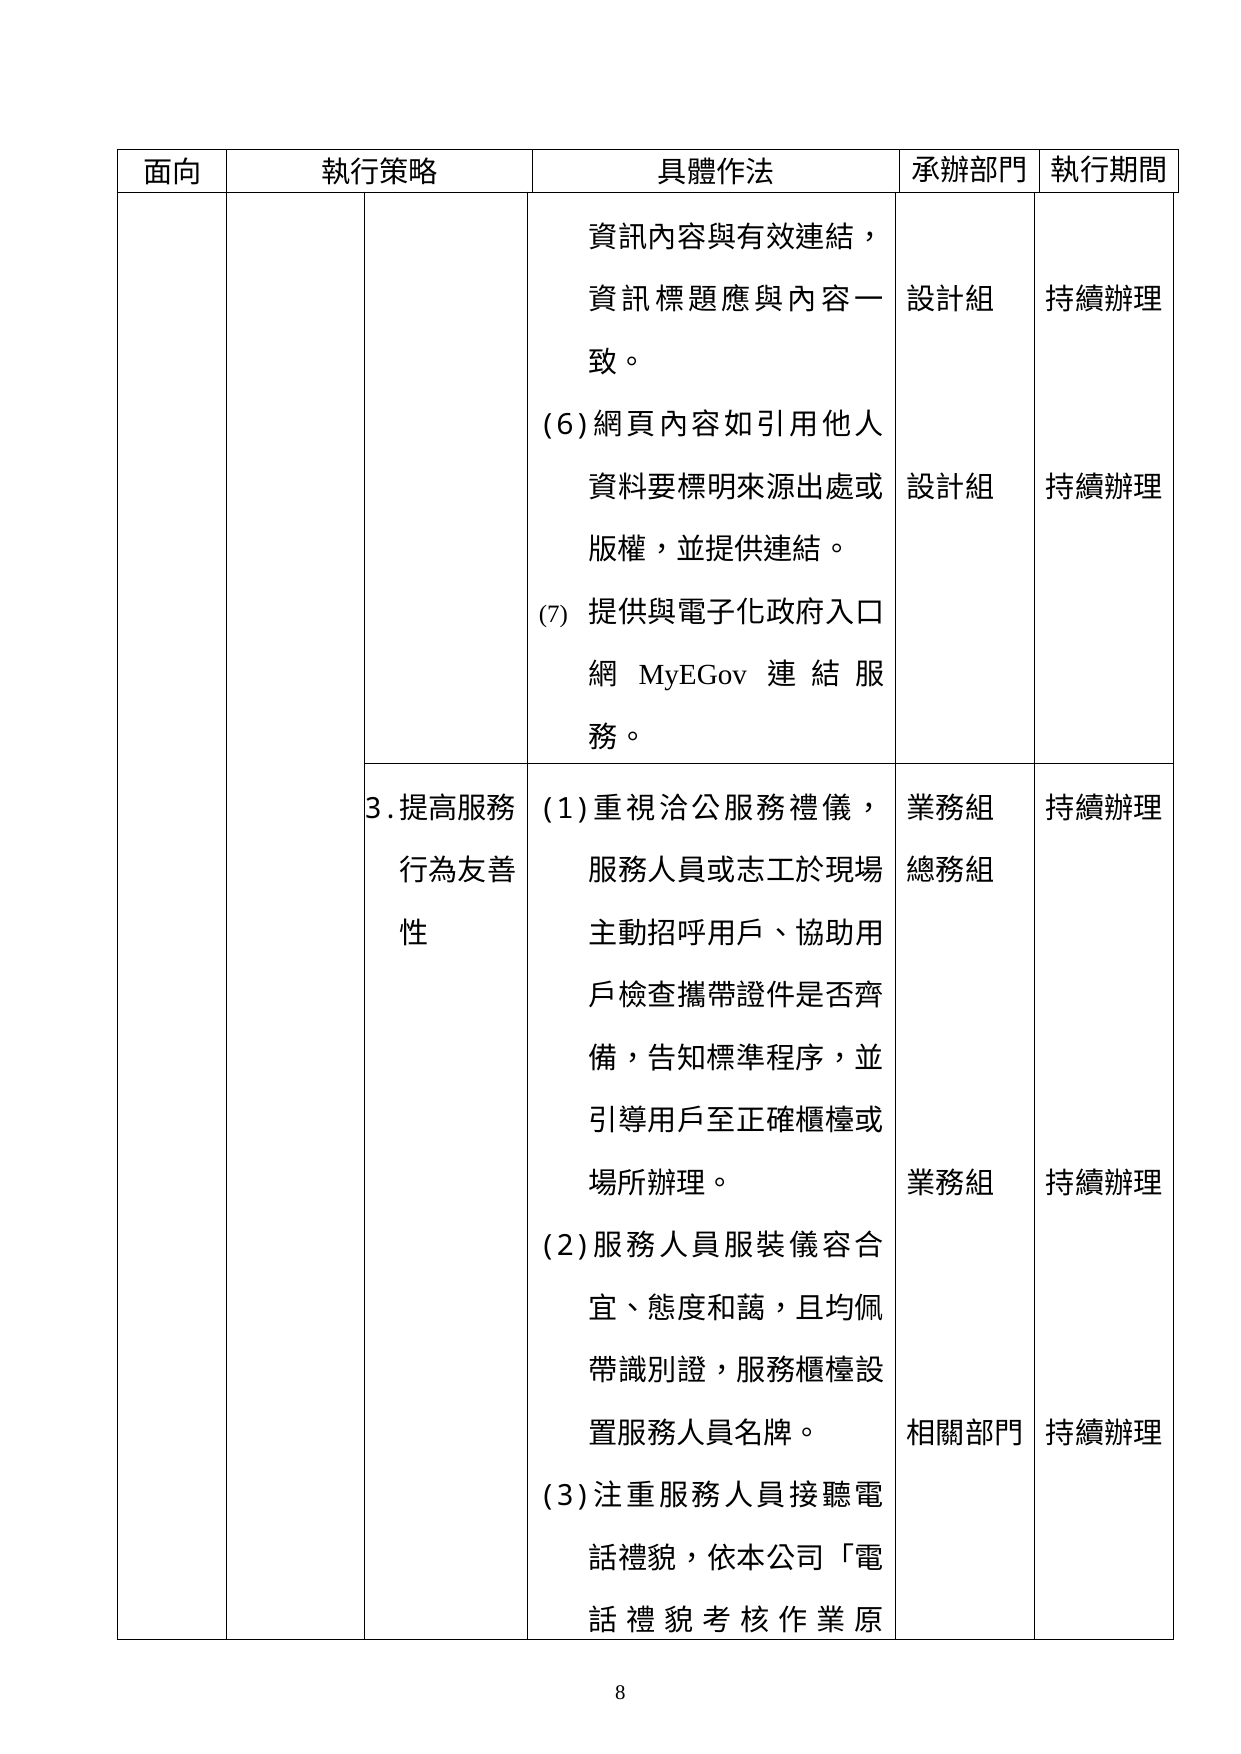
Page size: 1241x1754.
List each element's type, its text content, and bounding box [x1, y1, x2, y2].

table_header 承辦部門 [900, 150, 1039, 192]
table_cell 網站應以使用者為導向設計，版面配置應方便瀏覽、查詢資料及使用網站服務。 網站資訊標示配合電子化政府入口網MyEGov提供分類檢索服務（包括主題、施政及服務等3種分類方式），且符合詮釋資料及分類檢索規範。 提供多元及便利的資訊檢索服務，以及關鍵字、全文、交叉、站內、分類檢索及其他方式等搜尋服務。 訂定網站資料定期更新規定，並定期檢視維護網站資訊，如有增修應隨時更新，保持公布資訊的正確性。 網頁提供即時正確之資訊內容與有效連結，資訊標題應與內容一致。 網頁內容如引用他人資料要標明來源出處或版權，並提供連結。 提供與電子化政府入口網MyEGov連結服務。 [528, 193, 895, 763]
table_cell [1174, 193, 1178, 763]
table_cell [227, 193, 364, 1639]
table_header 執行期間 [1040, 150, 1178, 192]
table_header 具體作法 [533, 150, 899, 192]
table_cell 持續辦理 持續辦理 持續辦理 [1035, 764, 1173, 1639]
table_cell [1174, 763, 1178, 1639]
table_header 執行策略 [227, 150, 532, 192]
table_cell 持續辦理 持續辦理 [1035, 193, 1173, 763]
table_cell 3.提高服務行為友善性 [365, 764, 527, 1639]
table_cell [118, 193, 226, 1639]
table_cell 設計組 設計組 [896, 193, 1034, 763]
table_cell 業務組 總務組 業務組 相關部門 [896, 764, 1034, 1639]
table_cell [365, 193, 527, 763]
table_cell 重視洽公服務禮儀，服務人員或志工於現場主動招呼用戶、協助用戶檢查攜帶證件是否齊備，告知標準程序，並引導用戶至正確櫃檯或場所辦理。 服務人員服裝儀容合宜、態度和藹，且均佩帶識別證，服務櫃檯設置服務人員名牌。 注重服務人員接聽電話禮貌，依本公司「電話禮貌考核作業原 [528, 764, 895, 1639]
table_header 面向 [118, 150, 226, 192]
